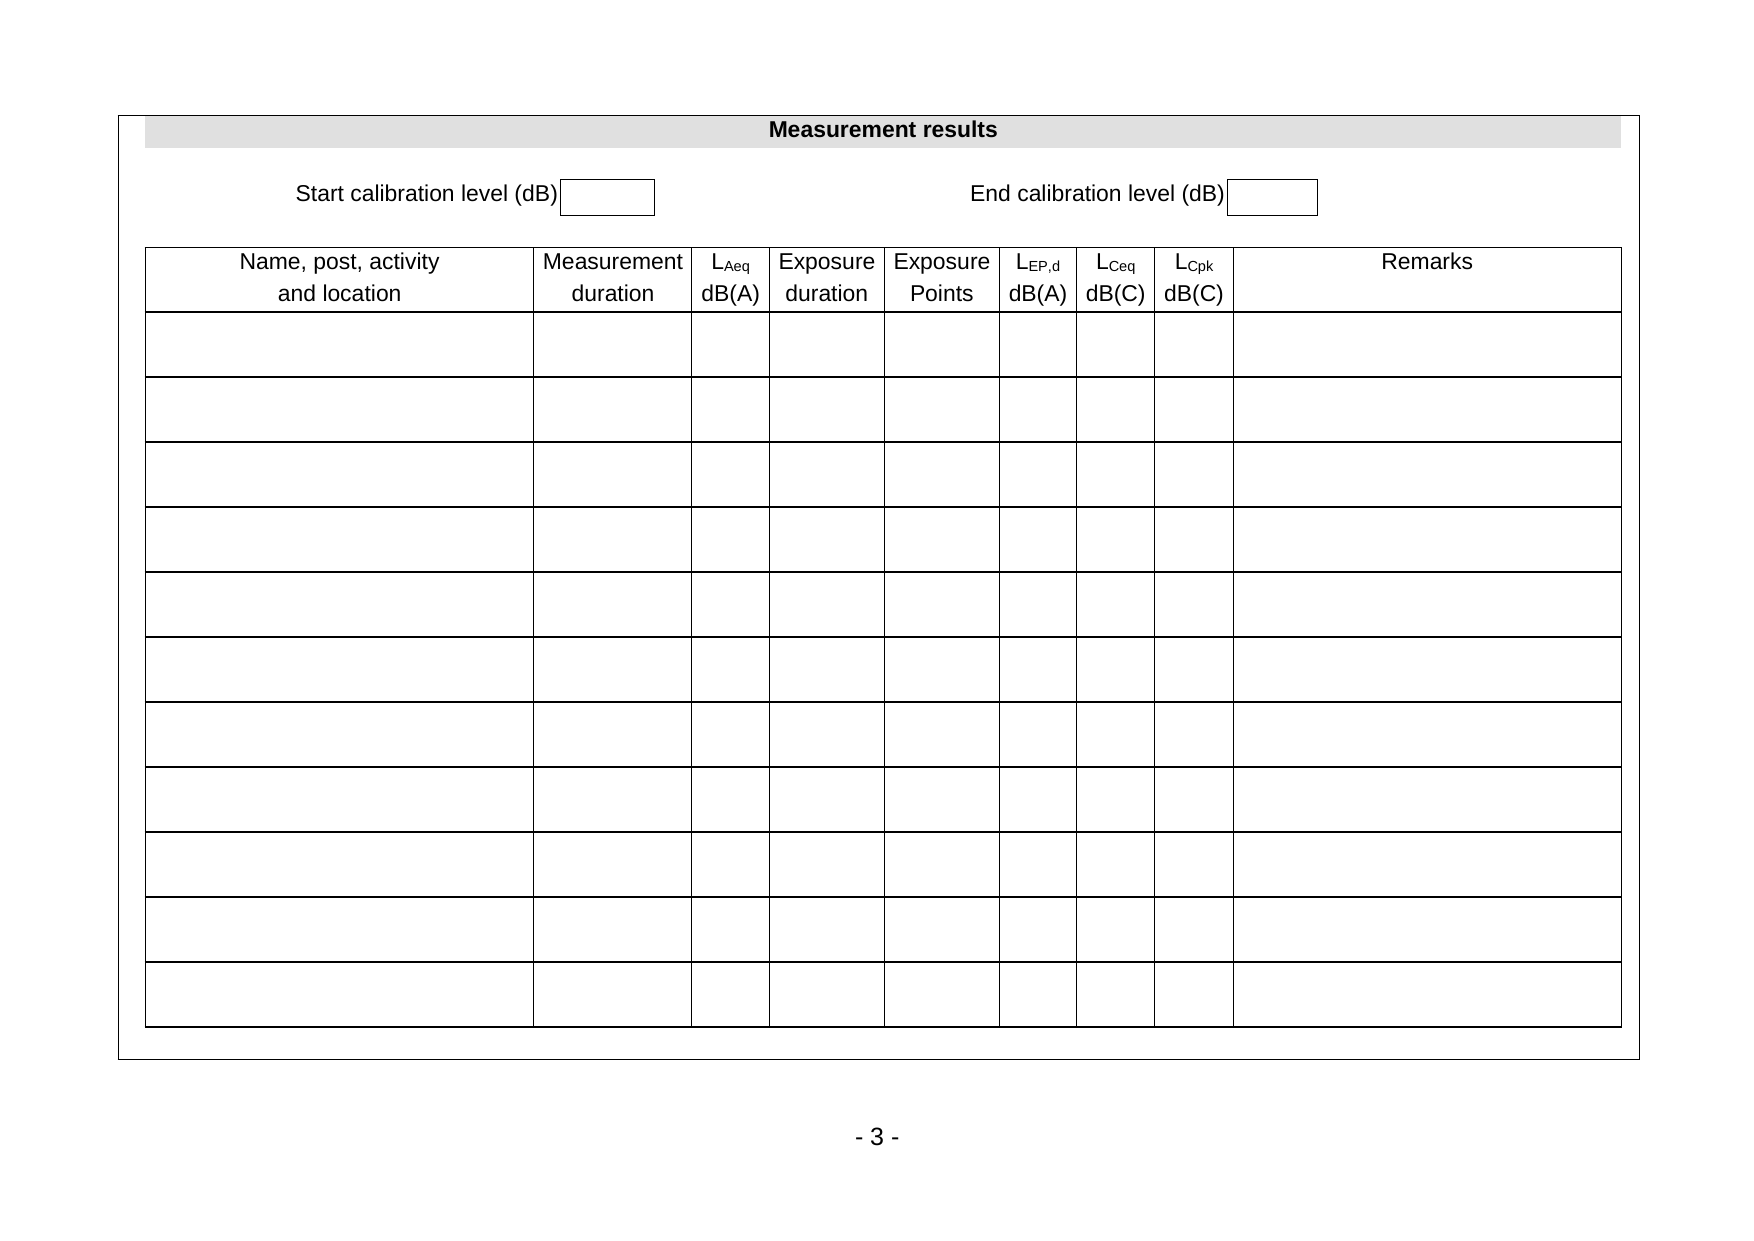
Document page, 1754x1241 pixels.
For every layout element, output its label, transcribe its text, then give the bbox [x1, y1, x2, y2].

table_cell [1622, 701, 1639, 766]
table_cell [1000, 898, 1076, 961]
table_cell [145, 148, 1621, 179]
table_cell [692, 768, 769, 831]
table_cell [119, 961, 145, 1026]
table_cell [770, 313, 884, 376]
table_cell [119, 148, 145, 179]
table_cell [146, 508, 533, 571]
table_cell [1077, 378, 1154, 441]
table_cell [561, 180, 654, 214]
table_cell [885, 898, 999, 961]
table_cell [1000, 638, 1076, 701]
table_cell Measurement duration [534, 248, 691, 311]
table_cell [1622, 831, 1639, 896]
table_cell [1621, 148, 1639, 179]
table_cell [770, 508, 884, 571]
table_cell [1621, 215, 1639, 247]
table_cell [1234, 378, 1621, 441]
table_cell [770, 768, 884, 831]
table_cell [1000, 443, 1076, 506]
table_cell [1234, 768, 1621, 831]
table_cell [692, 1028, 769, 1059]
table_cell [119, 506, 145, 571]
table_cell LCpk dB(C) [1155, 248, 1233, 311]
table_cell [119, 571, 145, 636]
table_cell [770, 573, 884, 636]
table_cell [1155, 378, 1233, 441]
table_cell [1077, 833, 1154, 896]
table_cell [1621, 1026, 1639, 1059]
table_cell [999, 1060, 1076, 1092]
table_cell [534, 768, 691, 831]
table_cell End calibration level (dB) [655, 179, 1227, 214]
table_cell [534, 638, 691, 701]
table_cell Exposure Points [885, 248, 999, 311]
table_cell [1000, 703, 1076, 766]
table_cell [1155, 313, 1233, 376]
table_cell [1155, 573, 1233, 636]
table_cell [1622, 766, 1639, 831]
table_cell [692, 703, 769, 766]
table_cell [999, 1028, 1076, 1059]
table_cell [534, 378, 691, 441]
table_cell [769, 1028, 884, 1059]
table_cell [1077, 898, 1154, 961]
table_cell [1622, 961, 1639, 1026]
table_cell [885, 768, 999, 831]
table_cell [692, 573, 769, 636]
table_header [1621, 116, 1639, 148]
table_cell Name, post, activity and location [146, 248, 533, 311]
table_cell [1234, 638, 1621, 701]
table_cell [1155, 508, 1233, 571]
table_cell [146, 313, 533, 376]
table_header Measurement results [145, 116, 1621, 148]
table_cell [1077, 573, 1154, 636]
table_cell [1077, 443, 1154, 506]
table_cell [1155, 833, 1233, 896]
table_cell [1155, 703, 1233, 766]
table_cell [770, 963, 884, 1026]
table_cell [1622, 506, 1639, 571]
table_cell [119, 896, 145, 961]
table_cell [1234, 573, 1621, 636]
table_cell [119, 636, 145, 701]
table_cell [1000, 963, 1076, 1026]
table_cell [119, 831, 145, 896]
table_cell [1155, 768, 1233, 831]
table_cell [1077, 703, 1154, 766]
table_cell [119, 311, 145, 376]
table_cell [1234, 703, 1621, 766]
table_cell [1000, 768, 1076, 831]
table_cell Start calibration level (dB) [145, 179, 560, 214]
table_cell [354, 1028, 533, 1059]
table_cell [145, 215, 1621, 247]
table_cell [770, 638, 884, 701]
table_cell [692, 443, 769, 506]
table_cell [1622, 311, 1639, 376]
table_cell [119, 701, 145, 766]
table_cell [1000, 508, 1076, 571]
table_cell [534, 443, 691, 506]
table_cell [1234, 963, 1621, 1026]
table_cell [885, 638, 999, 701]
table_cell [770, 833, 884, 896]
table_cell [534, 898, 691, 961]
table_cell [1234, 313, 1621, 376]
table_cell [146, 963, 533, 1026]
table_cell [692, 1060, 769, 1092]
table_cell [119, 179, 145, 214]
table_cell [692, 508, 769, 571]
table_cell Remarks [1234, 248, 1621, 311]
table_cell [885, 963, 999, 1026]
table_cell [1077, 768, 1154, 831]
table_cell [1233, 1028, 1621, 1059]
table_cell [146, 898, 533, 961]
table_cell [1077, 638, 1154, 701]
table_cell [146, 378, 533, 441]
table_cell [119, 1026, 145, 1059]
table_cell [146, 703, 533, 766]
table_cell [1622, 896, 1639, 961]
table_cell [1155, 1060, 1233, 1092]
table_cell [145, 1028, 354, 1059]
table_cell [146, 638, 533, 701]
table_cell [1233, 1060, 1621, 1092]
table_cell LAeq dB(A) [692, 248, 769, 311]
table_cell [1234, 833, 1621, 896]
table_cell [534, 963, 691, 1026]
table_cell [146, 443, 533, 506]
table_cell [1076, 1028, 1155, 1059]
table_cell [1155, 443, 1233, 506]
table_cell [692, 898, 769, 961]
table_cell [1228, 180, 1317, 214]
table_cell [770, 703, 884, 766]
table_cell [885, 573, 999, 636]
table_cell [692, 833, 769, 896]
table_cell [534, 1060, 692, 1092]
table_cell [1000, 573, 1076, 636]
table_cell [692, 378, 769, 441]
table_cell [1155, 638, 1233, 701]
table_cell [146, 768, 533, 831]
table_cell [534, 508, 691, 571]
table_header [119, 116, 145, 148]
table_cell [1155, 963, 1233, 1026]
table_cell [119, 376, 145, 441]
table_cell [1622, 376, 1639, 441]
table_cell [770, 443, 884, 506]
table_cell [145, 1060, 354, 1092]
table_cell [1622, 247, 1639, 311]
table_cell [1000, 378, 1076, 441]
table_cell [1000, 313, 1076, 376]
table_cell [692, 638, 769, 701]
table_cell [770, 378, 884, 441]
table_cell [1077, 313, 1154, 376]
table_cell [354, 1060, 533, 1092]
table_cell [1234, 898, 1621, 961]
table_cell [692, 313, 769, 376]
table_cell [1621, 179, 1639, 214]
table_cell [1622, 636, 1639, 701]
table_cell [1622, 571, 1639, 636]
table_cell [119, 441, 145, 506]
table_cell [1076, 1060, 1155, 1092]
table_cell [885, 313, 999, 376]
table_cell [885, 378, 999, 441]
table_cell [534, 313, 691, 376]
table_cell [1077, 508, 1154, 571]
table_cell Exposure duration [770, 248, 884, 311]
table_cell LCeq dB(C) [1077, 248, 1154, 311]
table_cell [534, 703, 691, 766]
table_cell [692, 963, 769, 1026]
table_cell [885, 703, 999, 766]
table_cell [1000, 833, 1076, 896]
table_cell [1077, 963, 1154, 1026]
table_cell [1155, 1028, 1233, 1059]
table_cell [119, 766, 145, 831]
table_cell [1234, 508, 1621, 571]
table_cell [884, 1060, 999, 1092]
table_cell [119, 215, 145, 247]
table_cell LEP,d dB(A) [1000, 248, 1076, 311]
table_cell [885, 443, 999, 506]
table_cell [885, 508, 999, 571]
table_cell [534, 573, 691, 636]
table_cell [770, 898, 884, 961]
table_cell [534, 1028, 692, 1059]
table_cell [884, 1028, 999, 1059]
table_cell [146, 573, 533, 636]
table_cell [118, 1060, 145, 1092]
table_cell [769, 1060, 884, 1092]
table_cell [534, 833, 691, 896]
table_cell [1234, 443, 1621, 506]
table_cell [1155, 898, 1233, 961]
table_cell [1318, 179, 1621, 214]
table_cell [1622, 441, 1639, 506]
table_cell [1621, 1060, 1640, 1092]
table_cell [146, 833, 533, 896]
table_cell [119, 247, 145, 311]
table_cell [885, 833, 999, 896]
